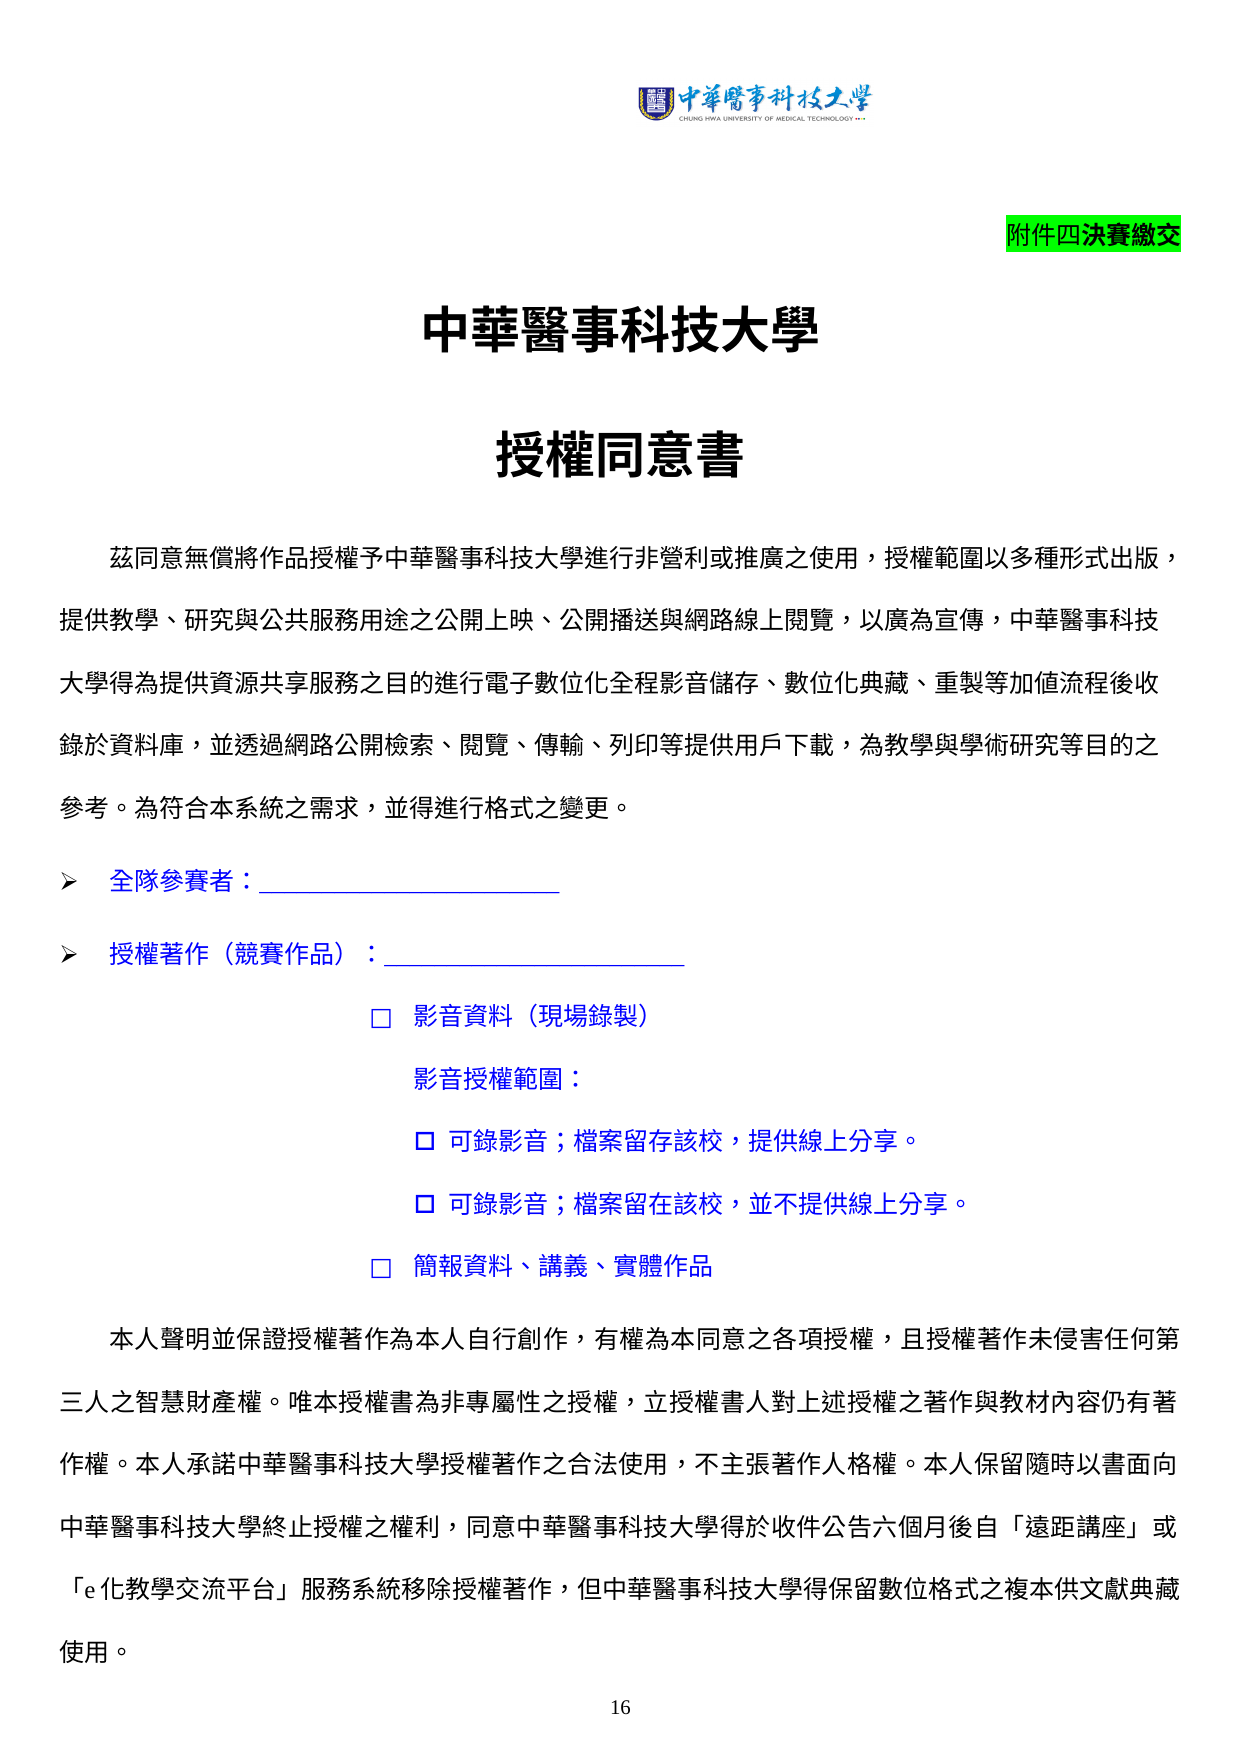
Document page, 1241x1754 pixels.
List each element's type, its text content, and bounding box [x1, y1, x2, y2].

text 授權同意書 [59, 379, 1181, 504]
list 簡報資料、講義、實體作品 [369, 1223, 1181, 1286]
text □可錄影音；檔案留在該校，並不提供線上分享。 [413, 1161, 1181, 1223]
text 影音授權範圍： [413, 1036, 1181, 1098]
list 影音資料（現場錄製） [369, 973, 1181, 1036]
text 本人聲明並保證授權著作為本人自行創作，有權為本同意之各項授權，且授權著作未侵害任何第三人之智慧財產權。唯本授權書為非專屬性之授權，立授權書人對上述授權之著作與教材內容仍有著作權。本人承諾中華醫事科技大學授權著作之合法使用，不主張著作人格權。本人保留隨時以書面向中華醫事科技大學終止授權之權利，同意中華醫事科技大學得於收件公告六個月後自「遠距講座」或「e化教學交流平台」服務系統移除授權著作，但中華醫事科技大學得保留數位格式之複本供文獻典藏使用。 [59, 1296, 1181, 1671]
text □可錄影音；檔案留存該校，提供線上分享。 [413, 1098, 1181, 1161]
text 茲同意無償將作品授權予中華醫事科技大學進行非營利或推廣之使用，授權範圍以多種形式出版，提供教學、研究與公共服務用途之公開上映、公開播送與網路線上閱覽，以廣為宣傳，中華醫事科技大學得為提供資源共享服務之目的進行電子數位化全程影音儲存、數位化典藏、重製等加値流程後收錄於資料庫，並透過網路公開檢索、閱覽、傳輸、列印等提供用戶下載，為教學與學術研究等目的之參考。為符合本系統之需求，並得進行格式之變更。 [59, 515, 1181, 827]
list 授權著作（競賽作品）：________________________ [59, 911, 1181, 973]
list 全隊參賽者：________________________ [59, 838, 1181, 900]
text 附件四決賽繳交 [59, 192, 1181, 254]
text 中華醫事科技大學 [59, 254, 1181, 379]
